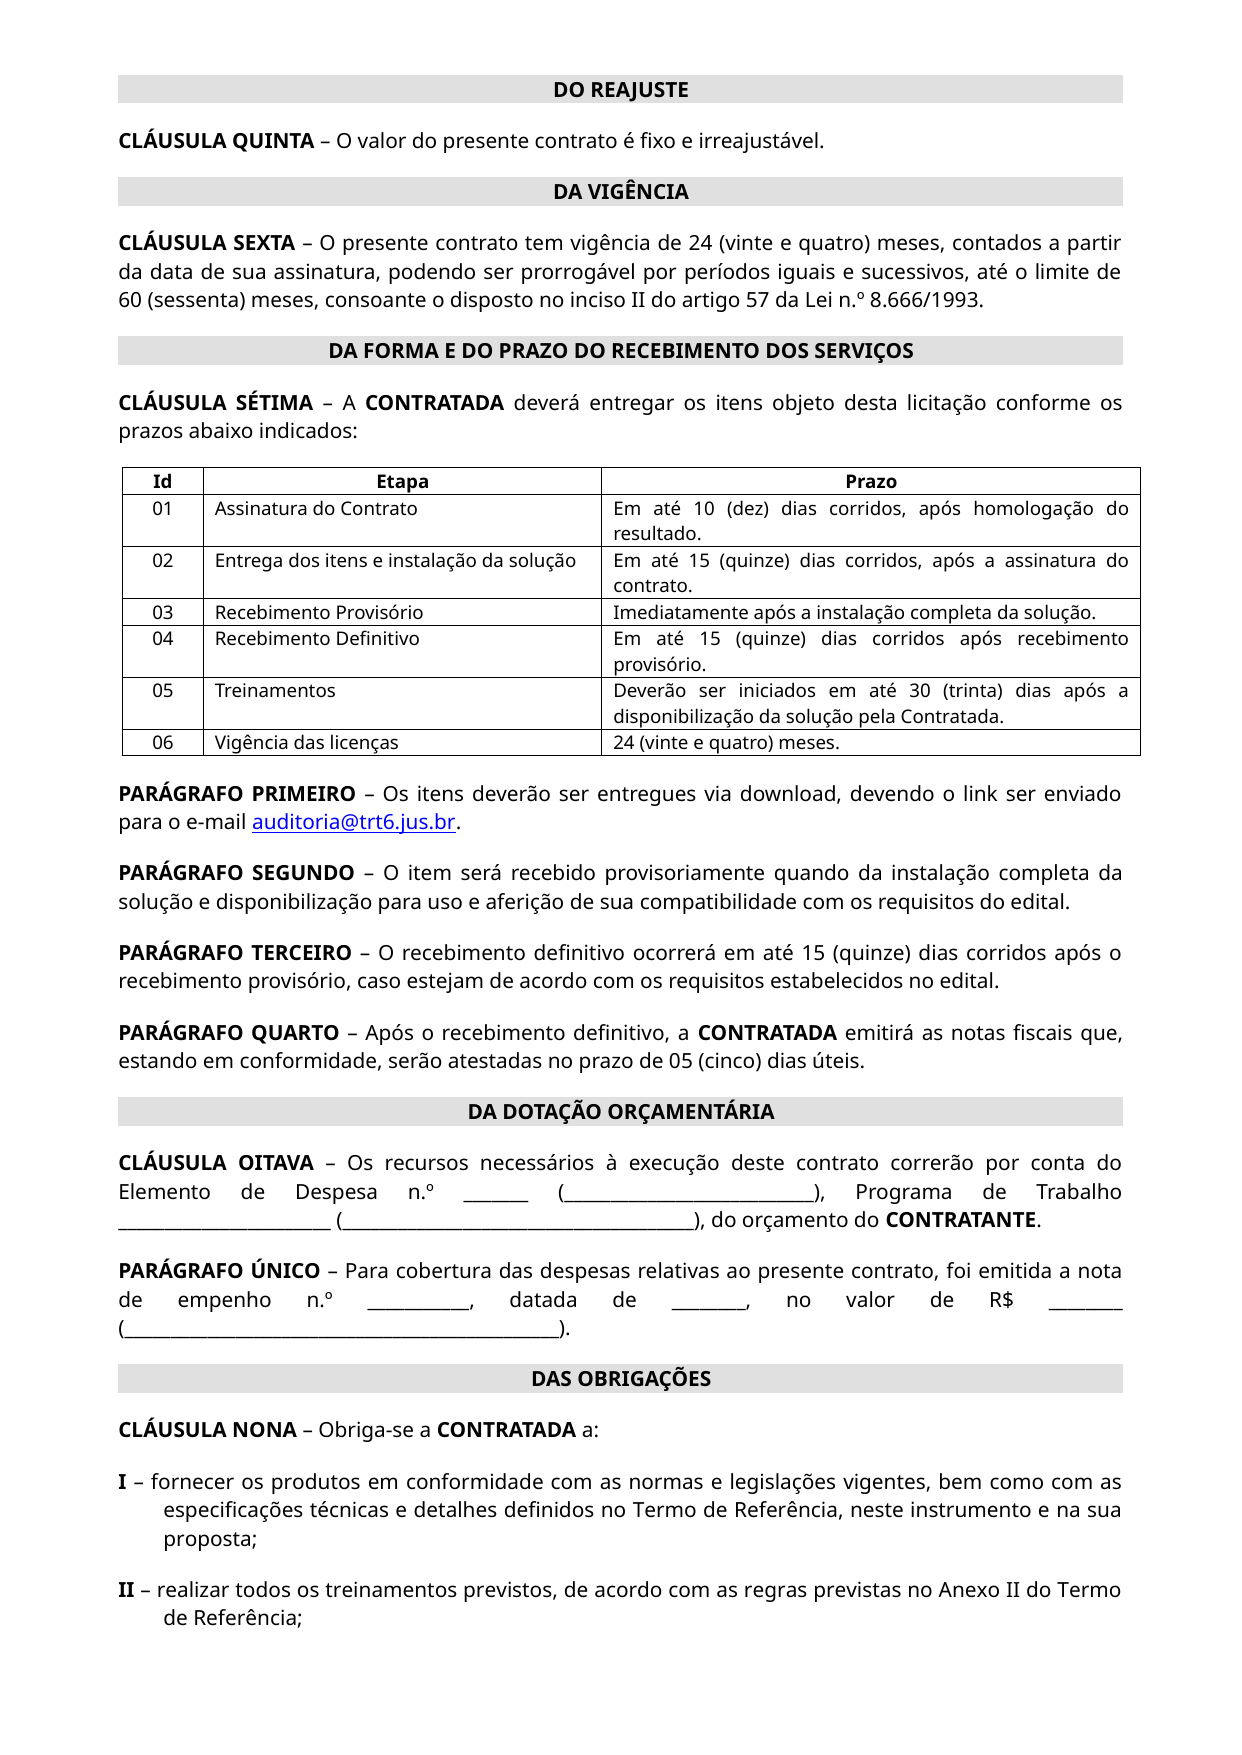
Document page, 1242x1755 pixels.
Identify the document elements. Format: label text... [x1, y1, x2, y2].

table_cell 01 [123, 495, 203, 546]
table_cell Recebimento Definitivo [204, 626, 601, 677]
table_cell 05 [123, 678, 203, 729]
table_cell Entrega dos itens e instalação da solução [204, 547, 601, 598]
text CLÁUSULA OITAVA – Os recursos necessários à execução deste contrato correrão por conta do Elemento de Despesa n.º _______ (___________________________), Programa de Trabalho _______________________ (______________________________________), do orçamento do CONTRATANTE. [118, 1148, 1123, 1234]
text DA VIGÊNCIA [118, 177, 1123, 206]
text DA DOTAÇÃO ORÇAMENTÁRIA [118, 1097, 1123, 1126]
list II – realizar todos os treinamentos previstos, de acordo com as regras previstas no Anexo II do Termo de Referência; [118, 1575, 1123, 1632]
table_cell 06 [123, 730, 203, 755]
text DO REAJUSTE [118, 75, 1123, 103]
table_cell 02 [123, 547, 203, 598]
table_cell Recebimento Provisório [204, 599, 601, 624]
table_cell Imediatamente após a instalação completa da solução. [602, 599, 1140, 624]
text CLÁUSULA SÉTIMA – A CONTRATADA deverá entregar os itens objeto desta licitação conforme os prazos abaixo indicados: [118, 388, 1123, 444]
text DA FORMA E DO PRAZO DO RECEBIMENTO DOS SERVIÇOS [118, 336, 1123, 365]
text PARÁGRAFO SEGUNDO – O item será recebido provisoriamente quando da instalação completa da solução e disponibilização para uso e aferição de sua compatibilidade com os requisitos do edital. [118, 858, 1123, 915]
table_cell Treinamentos [204, 678, 601, 729]
table_cell Em até 10 (dez) dias corridos, após homologação do resultado. [602, 495, 1140, 546]
table_cell Em até 15 (quinze) dias corridos, após a assinatura do contrato. [602, 547, 1140, 598]
text CLÁUSULA SEXTA – O presente contrato tem vigência de 24 (vinte e quatro) meses, contados a partir da data de sua assinatura, podendo ser prorrogável por períodos iguais e sucessivos, até o limite de 60 (sessenta) meses, consoante o disposto no inciso II do artigo 57 da Lei n.º 8.666/1993. [118, 228, 1123, 314]
text DAS OBRIGAÇÕES [118, 1364, 1123, 1393]
table_cell 24 (vinte e quatro) meses. [602, 730, 1140, 755]
table_cell Vigência das licenças [204, 730, 601, 755]
table_cell Em até 15 (quinze) dias corridos após recebimento provisório. [602, 626, 1140, 677]
table_cell Assinatura do Contrato [204, 495, 601, 546]
list I – fornecer os produtos em conformidade com as normas e legislações vigentes, bem como com as especificações técnicas e detalhes definidos no Termo de Referência, neste instrumento e na sua proposta; [118, 1467, 1123, 1552]
table_cell Deverão ser iniciados em até 30 (trinta) dias após a disponibilização da solução pela Contratada. [602, 678, 1140, 729]
text PARÁGRAFO TERCEIRO – O recebimento definitivo ocorrerá em até 15 (quinze) dias corridos após o recebimento provisório, caso estejam de acordo com os requisitos estabelecidos no edital. [118, 938, 1123, 995]
table_cell 04 [123, 626, 203, 677]
table_header Prazo [602, 468, 1140, 494]
text PARÁGRAFO QUARTO – Após o recebimento definitivo, a CONTRATADA emitirá as notas fiscais que, estando em conformidade, serão atestadas no prazo de 05 (cinco) dias úteis. [118, 1018, 1123, 1074]
text PARÁGRAFO PRIMEIRO – Os itens deverão ser entregues via download, devendo o link ser enviado para o e-mail auditoria@trt6.jus.br. [118, 779, 1123, 836]
table_header Etapa [204, 468, 601, 494]
text PARÁGRAFO ÚNICO – Para cobertura das despesas relativas ao presente contrato, foi emitida a nota de empenho n.º ___________, datada de ________, no valor de R$ ________ (_______________________________________________). [118, 1256, 1123, 1342]
table_cell 03 [123, 599, 203, 624]
table_header Id [123, 468, 203, 494]
text CLÁUSULA QUINTA – O valor do presente contrato é fixo e irreajustável. [118, 126, 1123, 154]
text CLÁUSULA NONA – Obriga-se a CONTRATADA a: [118, 1416, 1123, 1444]
